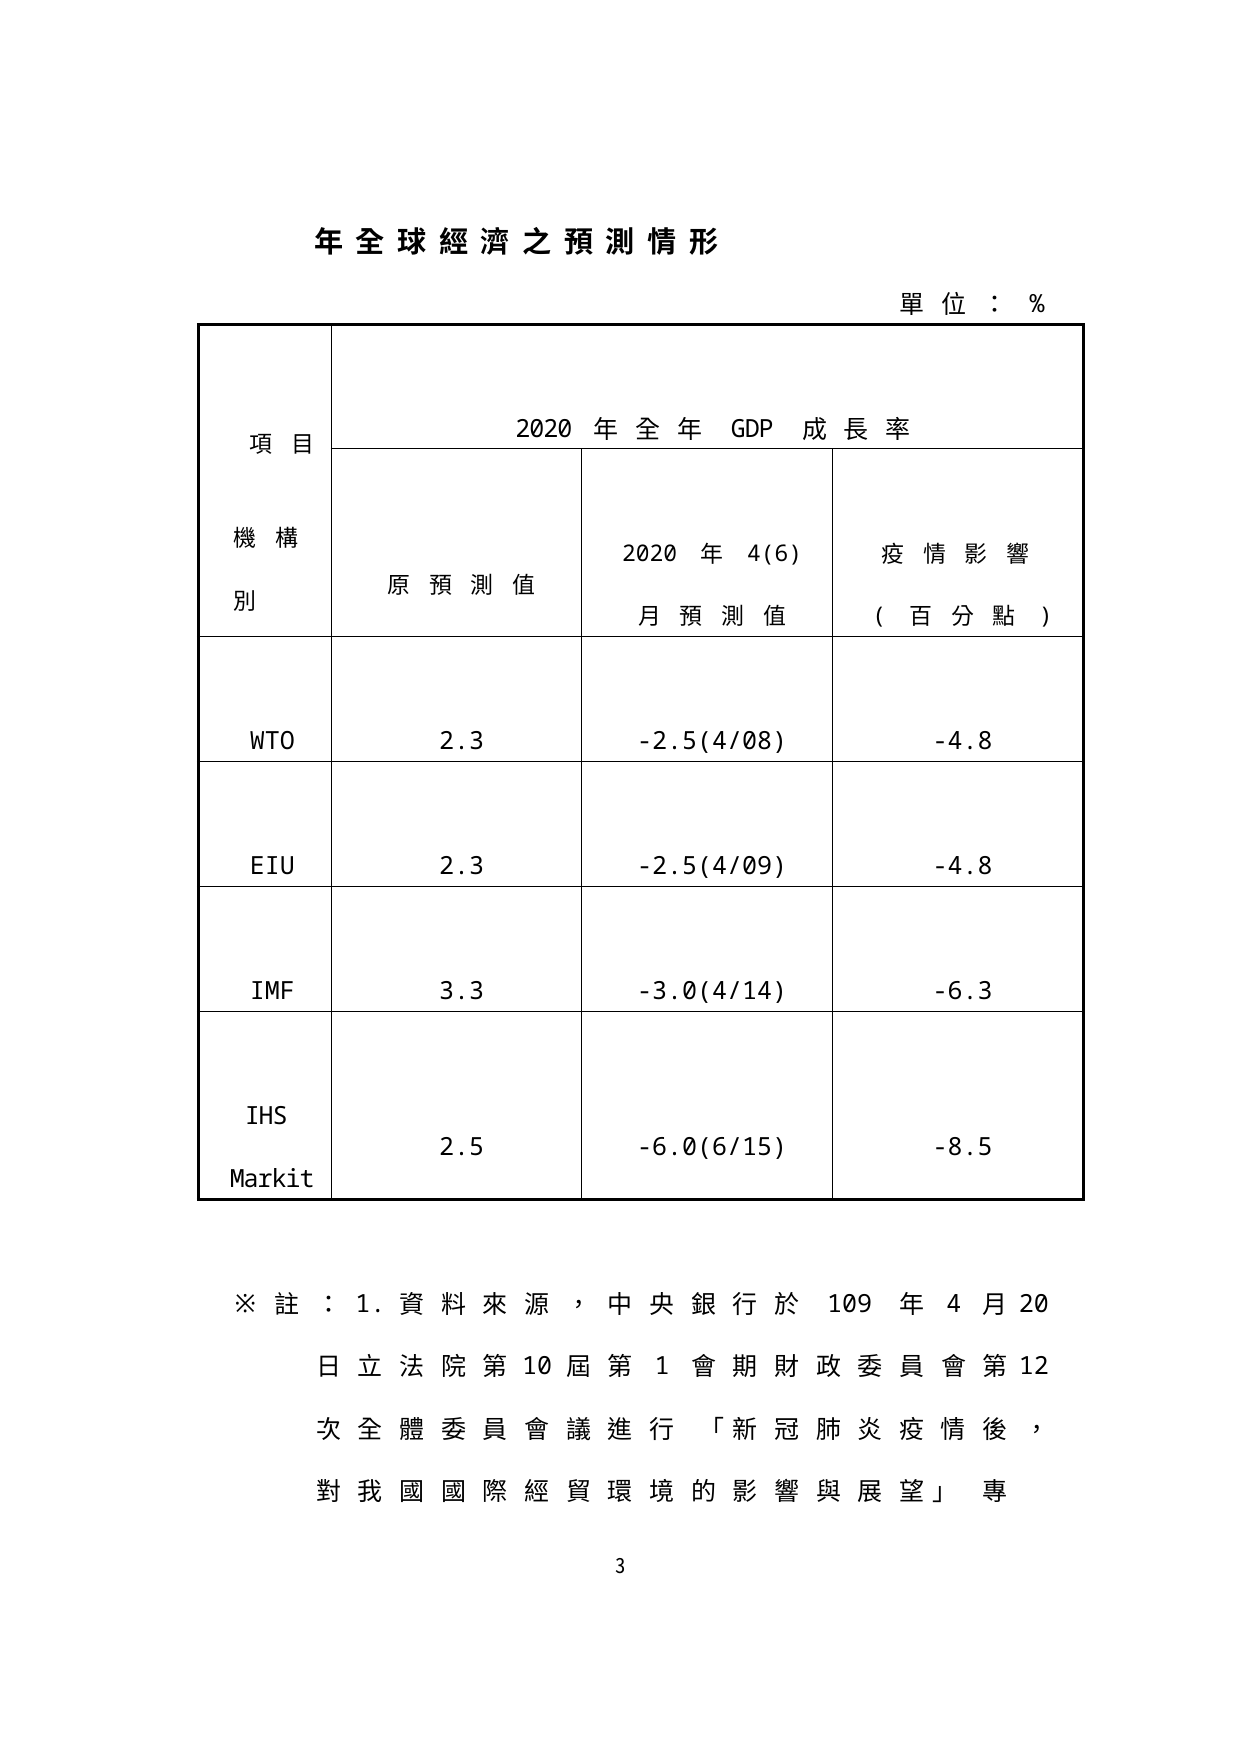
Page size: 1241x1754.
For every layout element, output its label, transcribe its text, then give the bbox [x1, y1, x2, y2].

table_cell -6.3 [833, 887, 1082, 1011]
table_cell -4.8 [833, 762, 1082, 886]
text ※註：1.資料來源，中央銀行於109年4月20日立法院第10屆第1會期財政委員會第12次全體委員會議進行「新冠肺炎疫情後，對我國國際經貿環境的影響與展望」專 [188, 1261, 1052, 1511]
table_cell WTO [200, 637, 331, 761]
table_cell 2.5 [332, 1012, 581, 1198]
text 單位：% [184, 261, 1058, 323]
table_cell 2020年4(6)月預測值 [582, 449, 832, 636]
table_cell 疫情影響(百分點) [833, 449, 1082, 636]
table_cell IMF [200, 887, 331, 1011]
table_cell EIU [200, 762, 331, 886]
text 年全球經濟之預測情形 [184, 198, 1058, 261]
table_cell -6.0(6/15) [582, 1012, 832, 1198]
table_cell -3.0(4/14) [582, 887, 832, 1011]
table_cell -8.5 [833, 1012, 1082, 1198]
table_cell 2.3 [332, 637, 581, 761]
table_cell 3.3 [332, 887, 581, 1011]
table_cell IHS Markit [200, 1012, 331, 1198]
table_cell 2.3 [332, 762, 581, 886]
table_cell -2.5(4/09) [582, 762, 832, 886]
table_cell -4.8 [833, 637, 1082, 761]
table_header 2020年全年GDP成長率 [332, 326, 1082, 448]
table_cell -2.5(4/08) [582, 637, 832, 761]
table_header 項目 機構別 [200, 326, 331, 636]
table_cell 原預測值 [332, 449, 581, 636]
